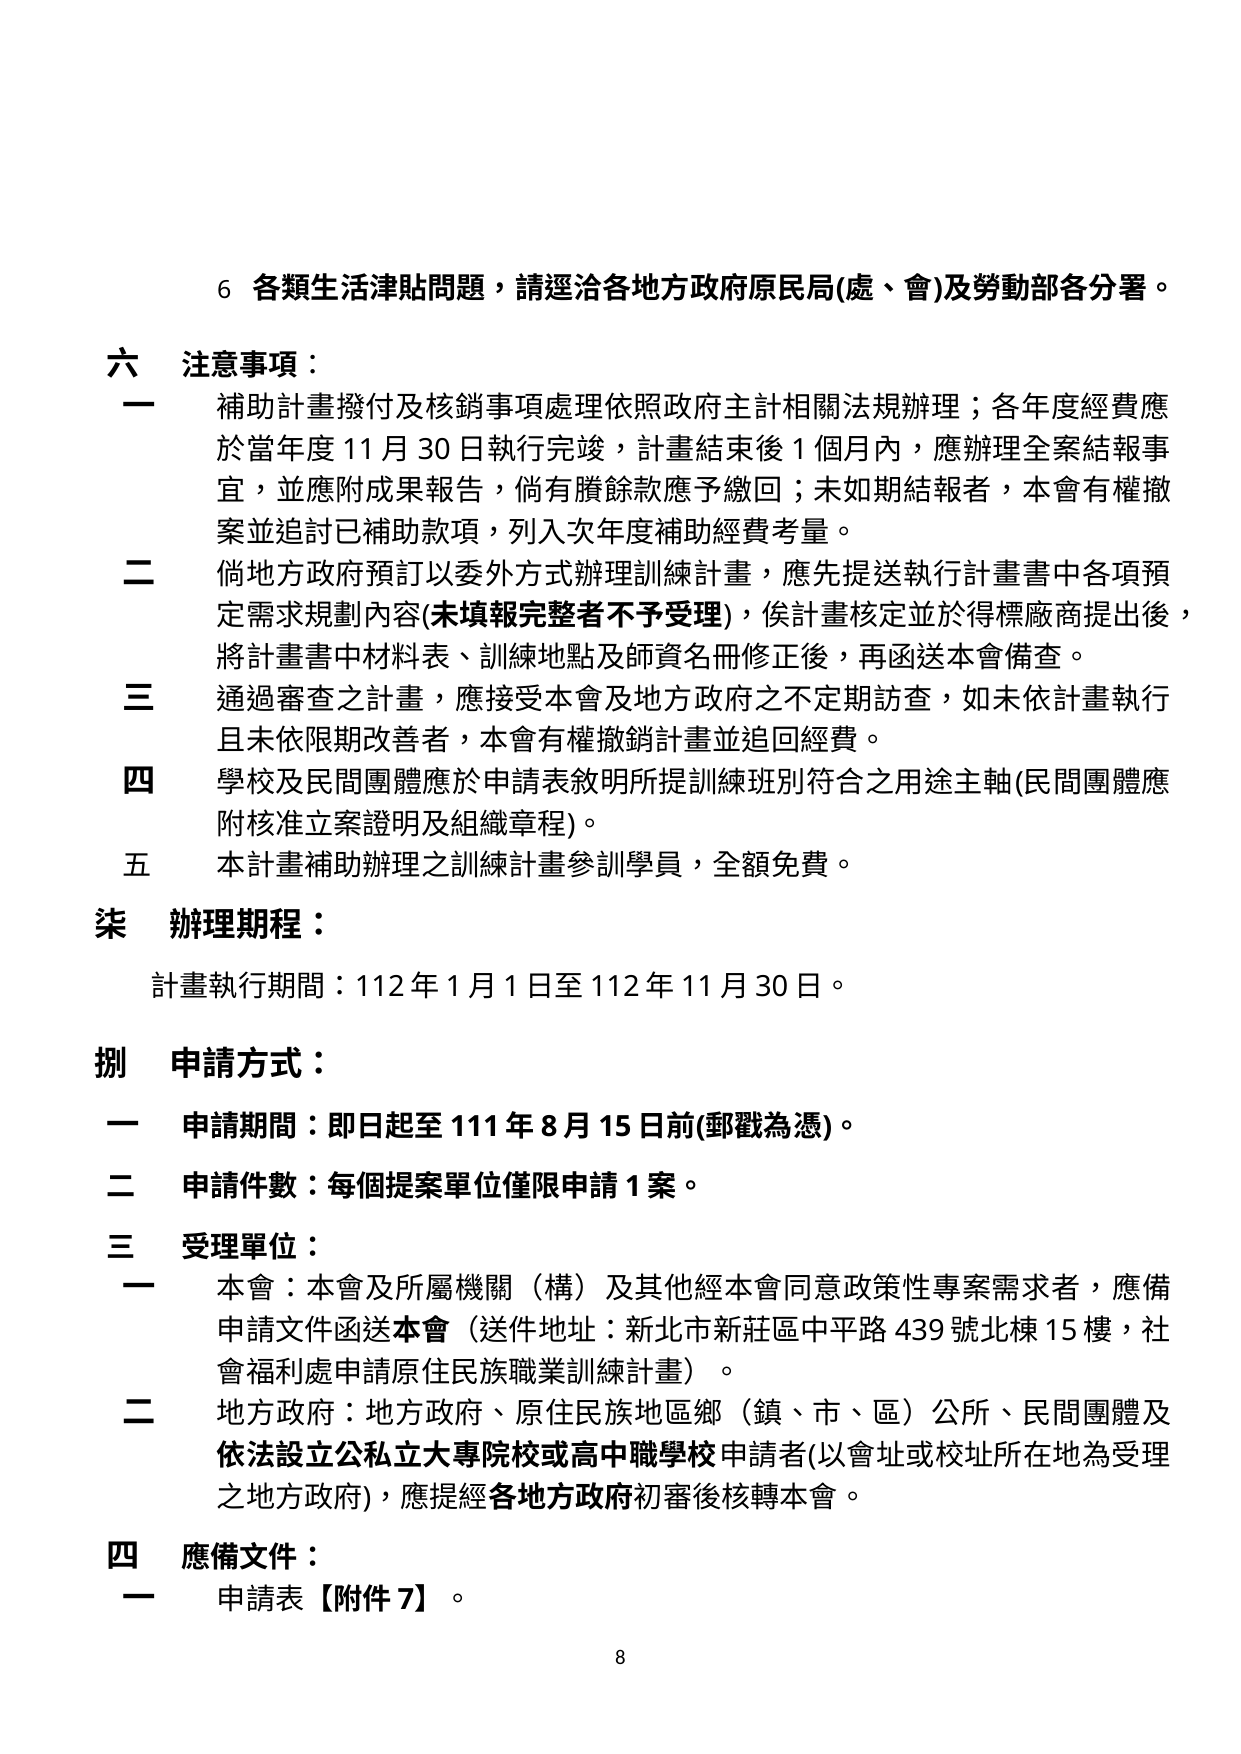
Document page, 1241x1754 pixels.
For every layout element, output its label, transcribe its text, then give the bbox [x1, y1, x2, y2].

list 倘地方政府預訂以委外方式辦理訓練計畫，應先提送執行計畫書中各項預定需求規劃內容(未填報完整者不予受理)，俟計畫核定並於得標廠商提出後，將計畫書中材料表、訓練地點及師資名冊修正後，再函送本會備查。 [122, 551, 1171, 676]
list 各類生活津貼問題，請逕洽各地方政府原民局(處、會)及勞動部各分署。 [217, 249, 1171, 324]
list 申請方式： [94, 1042, 1171, 1084]
list 地方政府：地方政府、原住民族地區鄉（鎮、市、區）公所、民間團體及依法設立公私立大專院校或高中職學校申請者(以會址或校址所在地為受理之地方政府)，應提經各地方政府初審後核轉本會。 [122, 1390, 1171, 1515]
list 辦理期程： [94, 903, 1171, 944]
list 本會：本會及所屬機關（構）及其他經本會同意政策性專案需求者，應備申請文件函送本會（送件地址：新北市新莊區中平路439號北棟15樓，社會福利處申請原住民族職業訓練計畫）。 [122, 1265, 1171, 1390]
list 受理單位： [106, 1224, 1171, 1265]
list 學校及民間團體應於申請表敘明所提訓練班別符合之用途主軸(民間團體應附核准立案證明及組織章程)。 [122, 759, 1171, 842]
list 注意事項： [106, 342, 1171, 384]
list 申請件數：每個提案單位僅限申請1案。 [106, 1163, 1171, 1205]
list 應備文件： [106, 1534, 1171, 1576]
list 申請表【附件7】。 [122, 1576, 1171, 1617]
list 通過審查之計畫，應接受本會及地方政府之不定期訪查，如未依計畫執行且未依限期改善者，本會有權撤銷計畫並追回經費。 [122, 676, 1171, 759]
list 補助計畫撥付及核銷事項處理依照政府主計相關法規辦理；各年度經費應於當年度11月30日執行完竣，計畫結束後1個月內，應辦理全案結報事宜，並應附成果報告，倘有賸餘款應予繳回；未如期結報者，本會有權撤案並追討已補助款項，列入次年度補助經費考量。 [122, 384, 1171, 551]
text 計畫執行期間：112年1月1日至112年11月30日。 [127, 963, 1171, 1005]
list 本計畫補助辦理之訓練計畫參訓學員，全額免費。 [122, 842, 1171, 884]
list 申請期間：即日起至111年8月15日前(郵戳為憑)。 [106, 1103, 1171, 1144]
